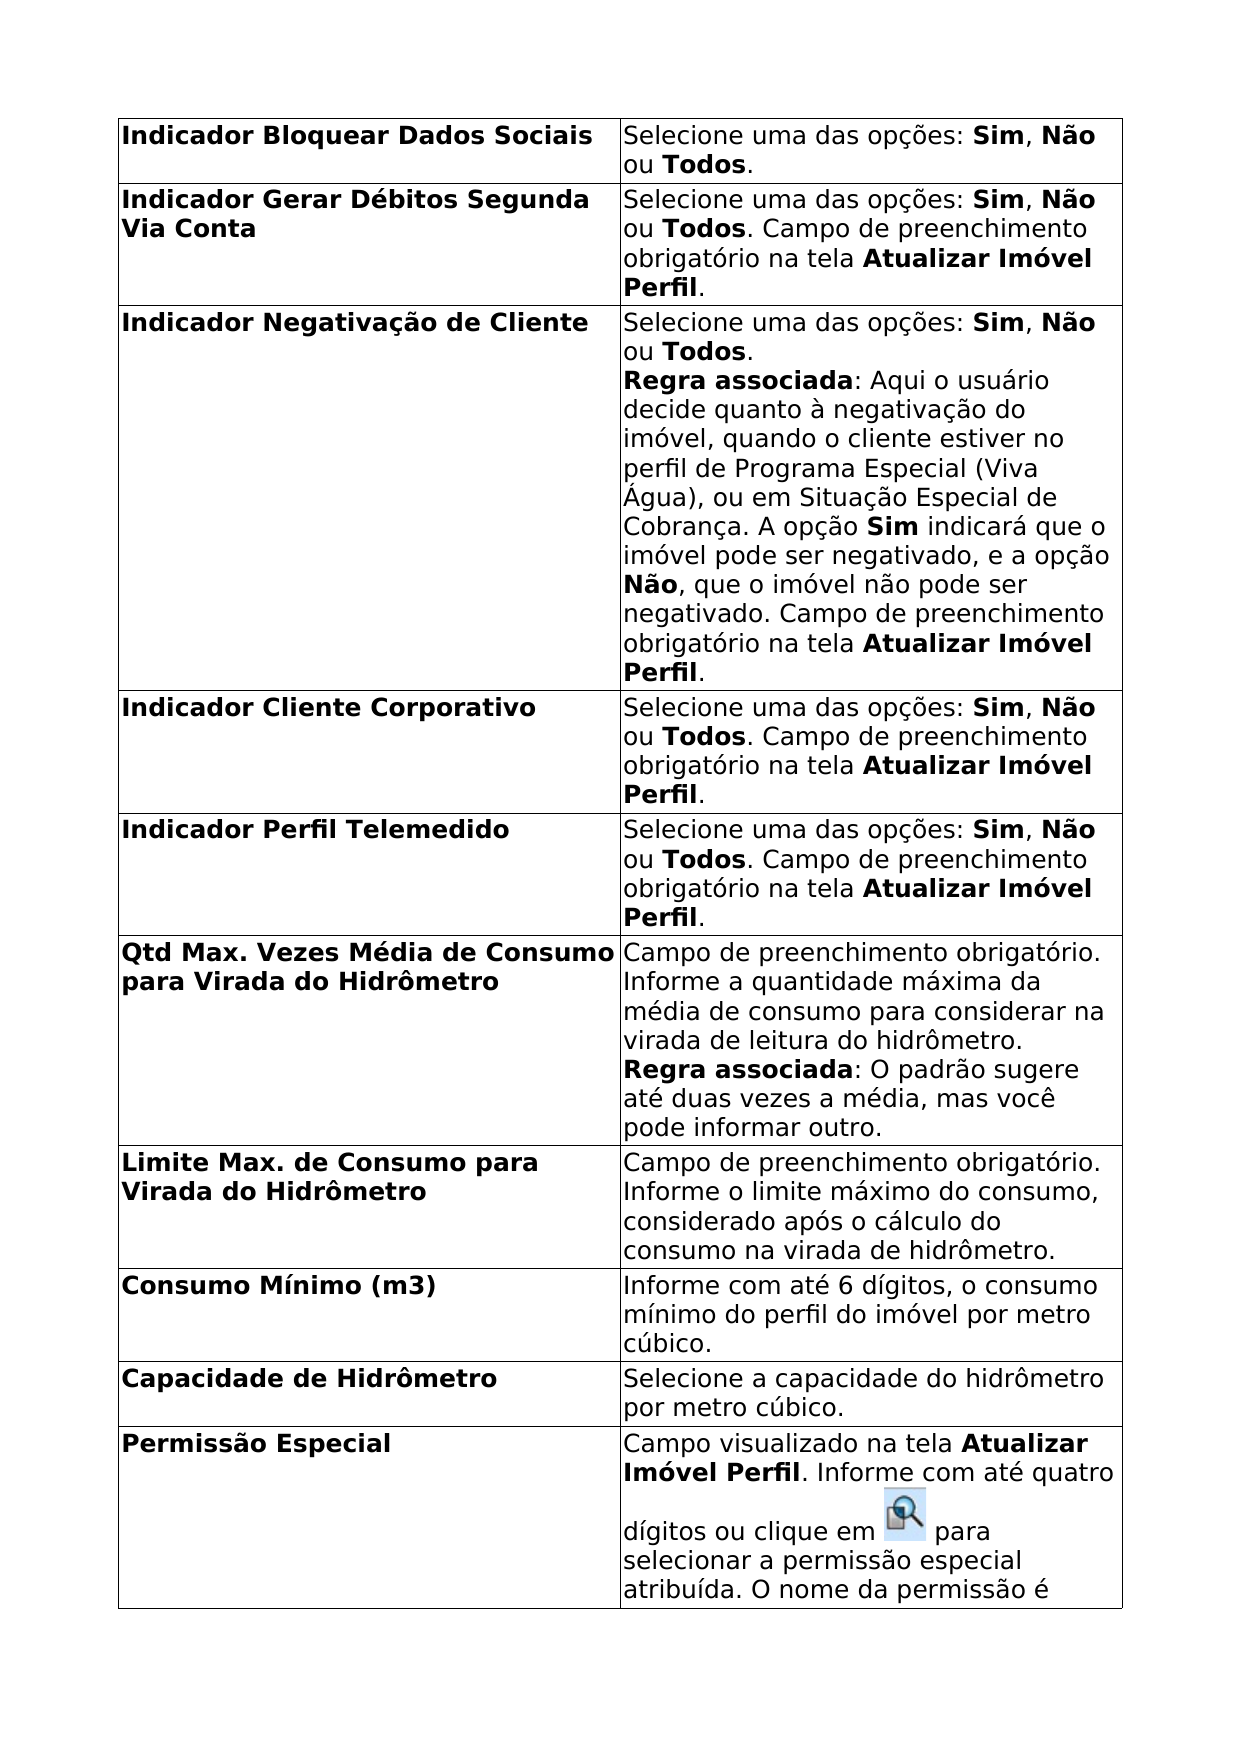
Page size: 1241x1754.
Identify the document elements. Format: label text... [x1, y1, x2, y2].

table_cell Selecione a capacidade do hidrômetro por metro cúbico. [621, 1362, 1122, 1426]
table_cell Permissão Especial [119, 1427, 620, 1607]
table_cell Selecione uma das opções: Sim, Não ou Todos. Campo de preenchimento obrigatório na tela Atualizar Imóvel Perfil. [621, 691, 1122, 813]
table_cell Selecione uma das opções: Sim, Não ou Todos. Regra associada: Aqui o usuário decide quanto à negativação do imóvel, quando o cliente estiver no perfil de Programa Especial (Viva Água), ou em Situação Especial de Cobrança. A opção Sim indicará que o imóvel pode ser negativado, e a opção Não, que o imóvel não pode ser negativado. Campo de preenchimento obrigatório na tela Atualizar Imóvel Perfil. [621, 306, 1122, 690]
table_cell Indicador Negativação de Cliente [119, 306, 620, 690]
table_cell Qtd Max. Vezes Média de Consumo para Virada do Hidrômetro [119, 936, 620, 1145]
table_cell Selecione uma das opções: Sim, Não ou Todos. Campo de preenchimento obrigatório na tela Atualizar Imóvel Perfil. [621, 814, 1122, 935]
table_cell Campo visualizado na tela Atualizar Imóvel Perfil. Informe com até quatro dígitos ou clique em para selecionar a permissão especial atribuída. O nome da permissão é [621, 1427, 1122, 1607]
table_cell Indicador Bloquear Dados Sociais [119, 119, 620, 182]
table_cell Selecione uma das opções: Sim, Não ou Todos. [621, 119, 1122, 182]
table_cell Indicador Cliente Corporativo [119, 691, 620, 813]
table_cell Selecione uma das opções: Sim, Não ou Todos. Campo de preenchimento obrigatório na tela Atualizar Imóvel Perfil. [621, 184, 1122, 305]
table_cell Informe com até 6 dígitos, o consumo mínimo do perfil do imóvel por metro cúbico. [621, 1269, 1122, 1361]
picture [884, 1487, 927, 1541]
table_cell Indicador Gerar Débitos Segunda Via Conta [119, 184, 620, 305]
table_cell Campo de preenchimento obrigatório. Informe o limite máximo do consumo, considerado após o cálculo do consumo na virada de hidrômetro. [621, 1146, 1122, 1268]
table_cell Indicador Perfil Telemedido [119, 814, 620, 935]
table_cell Campo de preenchimento obrigatório. Informe a quantidade máxima da média de consumo para considerar na virada de leitura do hidrômetro. Regra associada: O padrão sugere até duas vezes a média, mas você pode informar outro. [621, 936, 1122, 1145]
table_cell Limite Max. de Consumo para Virada do Hidrômetro [119, 1146, 620, 1268]
table_cell Consumo Mínimo (m3) [119, 1269, 620, 1361]
table_cell Capacidade de Hidrômetro [119, 1362, 620, 1426]
